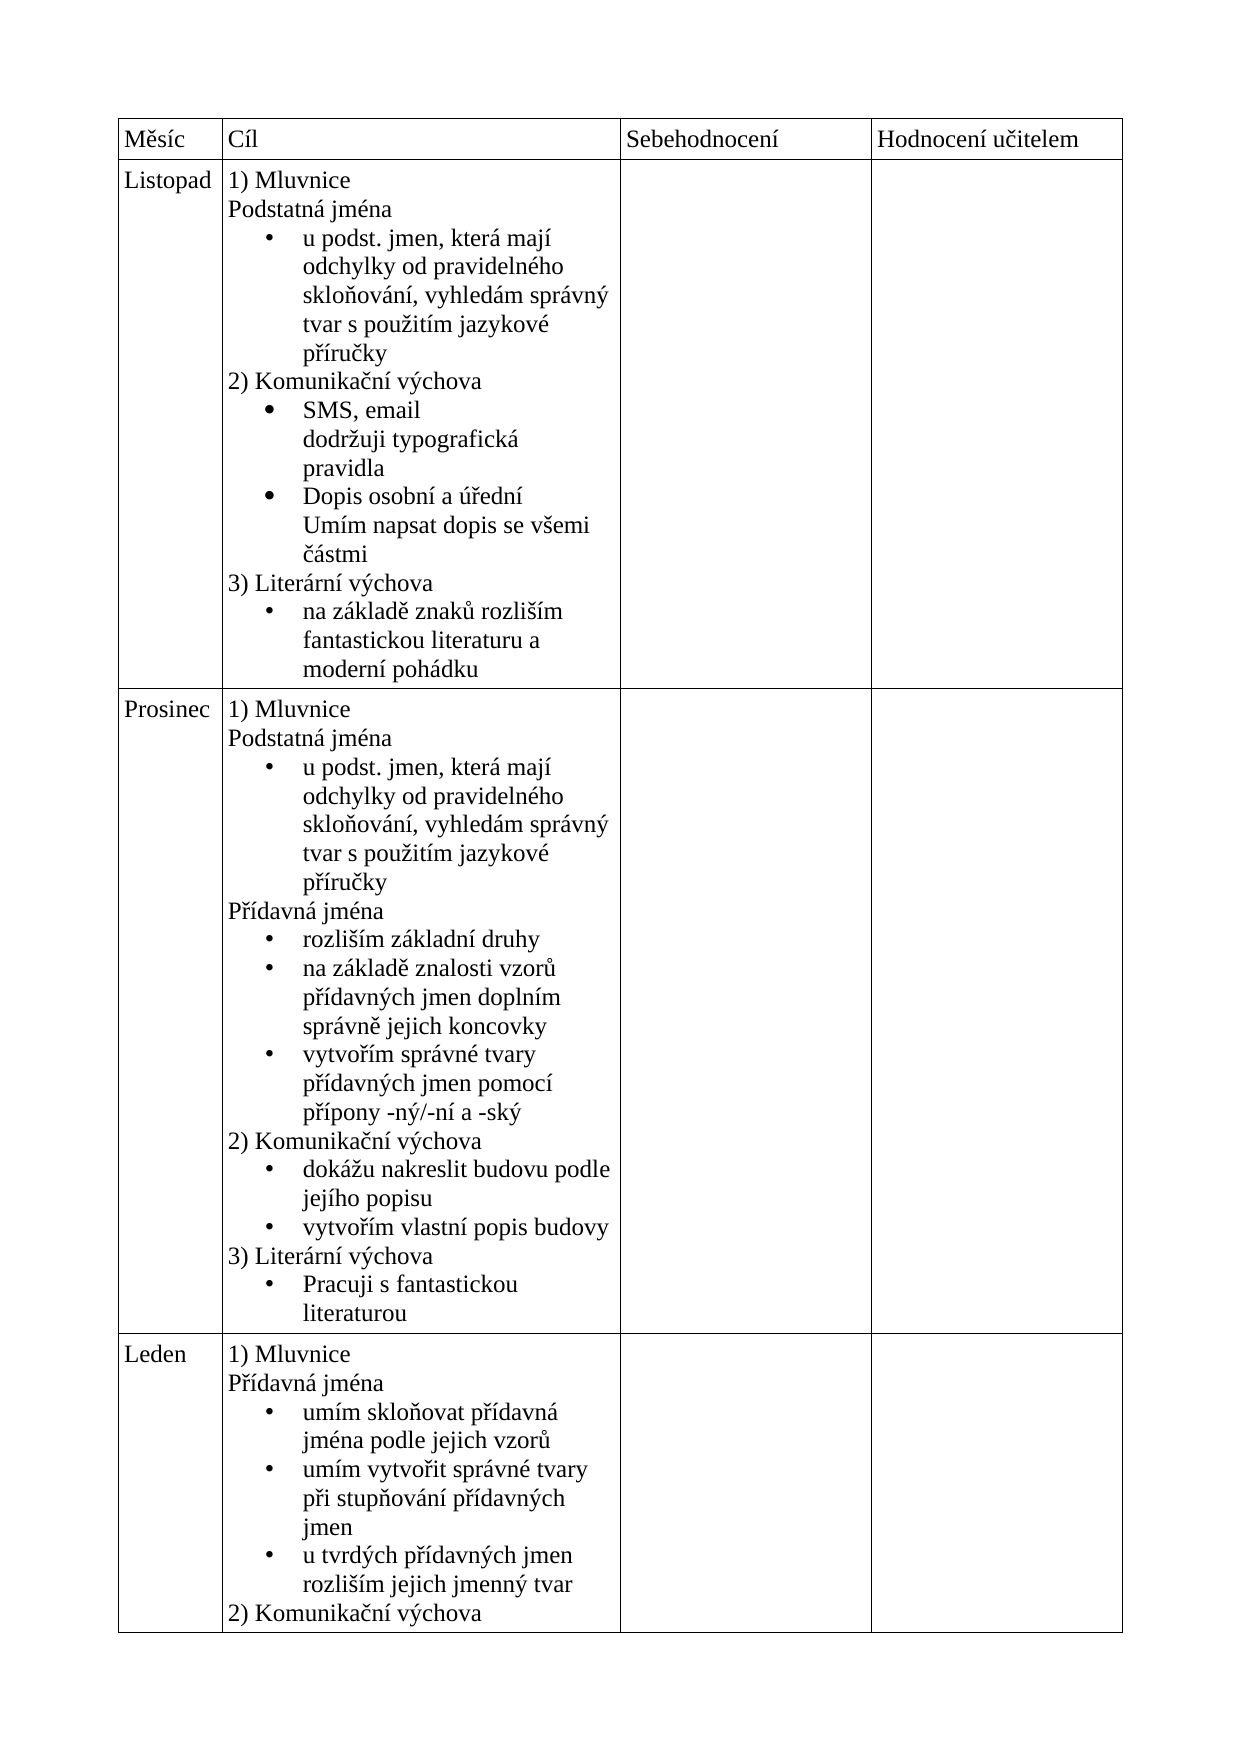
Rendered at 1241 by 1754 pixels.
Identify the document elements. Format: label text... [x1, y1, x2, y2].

table_cell 1) Mluvnice Podstatná jména u podst. jmen, která mají odchylky od pravidelného skloňování, vyhledám správný tvar s použitím jazykové příručky Přídavná jména rozliším základní druhy na základě znalosti vzorů přídavných jmen doplním správně jejich koncovky vytvořím správné tvary přídavných jmen pomocí přípony -ný/-ní a -ský 2) Komunikační výchova dokážu nakreslit budovu podle jejího popisu vytvořím vlastní popis budovy 3) Literární výchova Pracuji s fantastickou literaturou [223, 689, 620, 1333]
table_cell [621, 689, 871, 1333]
table_cell 1) Mluvnice Podstatná jména u podst. jmen, která mají odchylky od pravidelného skloňování, vyhledám správný tvar s použitím jazykové příručky 2) Komunikační výchova SMS, email dodržuji typografická pravidla Dopis osobní a úřední Umím napsat dopis se všemi částmi 3) Literární výchova na základě znaků rozliším fantastickou literaturu a moderní pohádku [223, 160, 620, 688]
table_cell Leden [119, 1334, 222, 1632]
table_header Cíl [223, 119, 620, 159]
table_header Sebehodnocení [621, 119, 871, 159]
table_cell Listopad [119, 160, 222, 688]
table_cell [621, 1334, 871, 1632]
table_header Hodnocení učitelem [872, 119, 1122, 159]
table_cell [872, 689, 1122, 1333]
table_header Měsíc [119, 119, 222, 159]
table_cell [621, 160, 871, 688]
table_cell [872, 160, 1122, 688]
table_cell Prosinec [119, 689, 222, 1333]
table_cell 1) Mluvnice Přídavná jména umím skloňovat přídavná jména podle jejich vzorů umím vytvořit správné tvary při stupňování přídavných jmen u tvrdých přídavných jmen rozliším jejich jmenný tvar 2) Komunikační výchova vytvořím vlastní popis budovy, předmětu a postavy 3) Literární výchova na základě znaků rozliším dobrodružnou literaturu na základě znaků poznám baladu a vybrané balady K: J. Erbena ze sbírky Kytice na základě znaků poznám bajku znám obsah vybraných bajek umím vyjmenovat vybrané autory bajek [223, 1334, 620, 1632]
table_cell [872, 1334, 1122, 1632]
